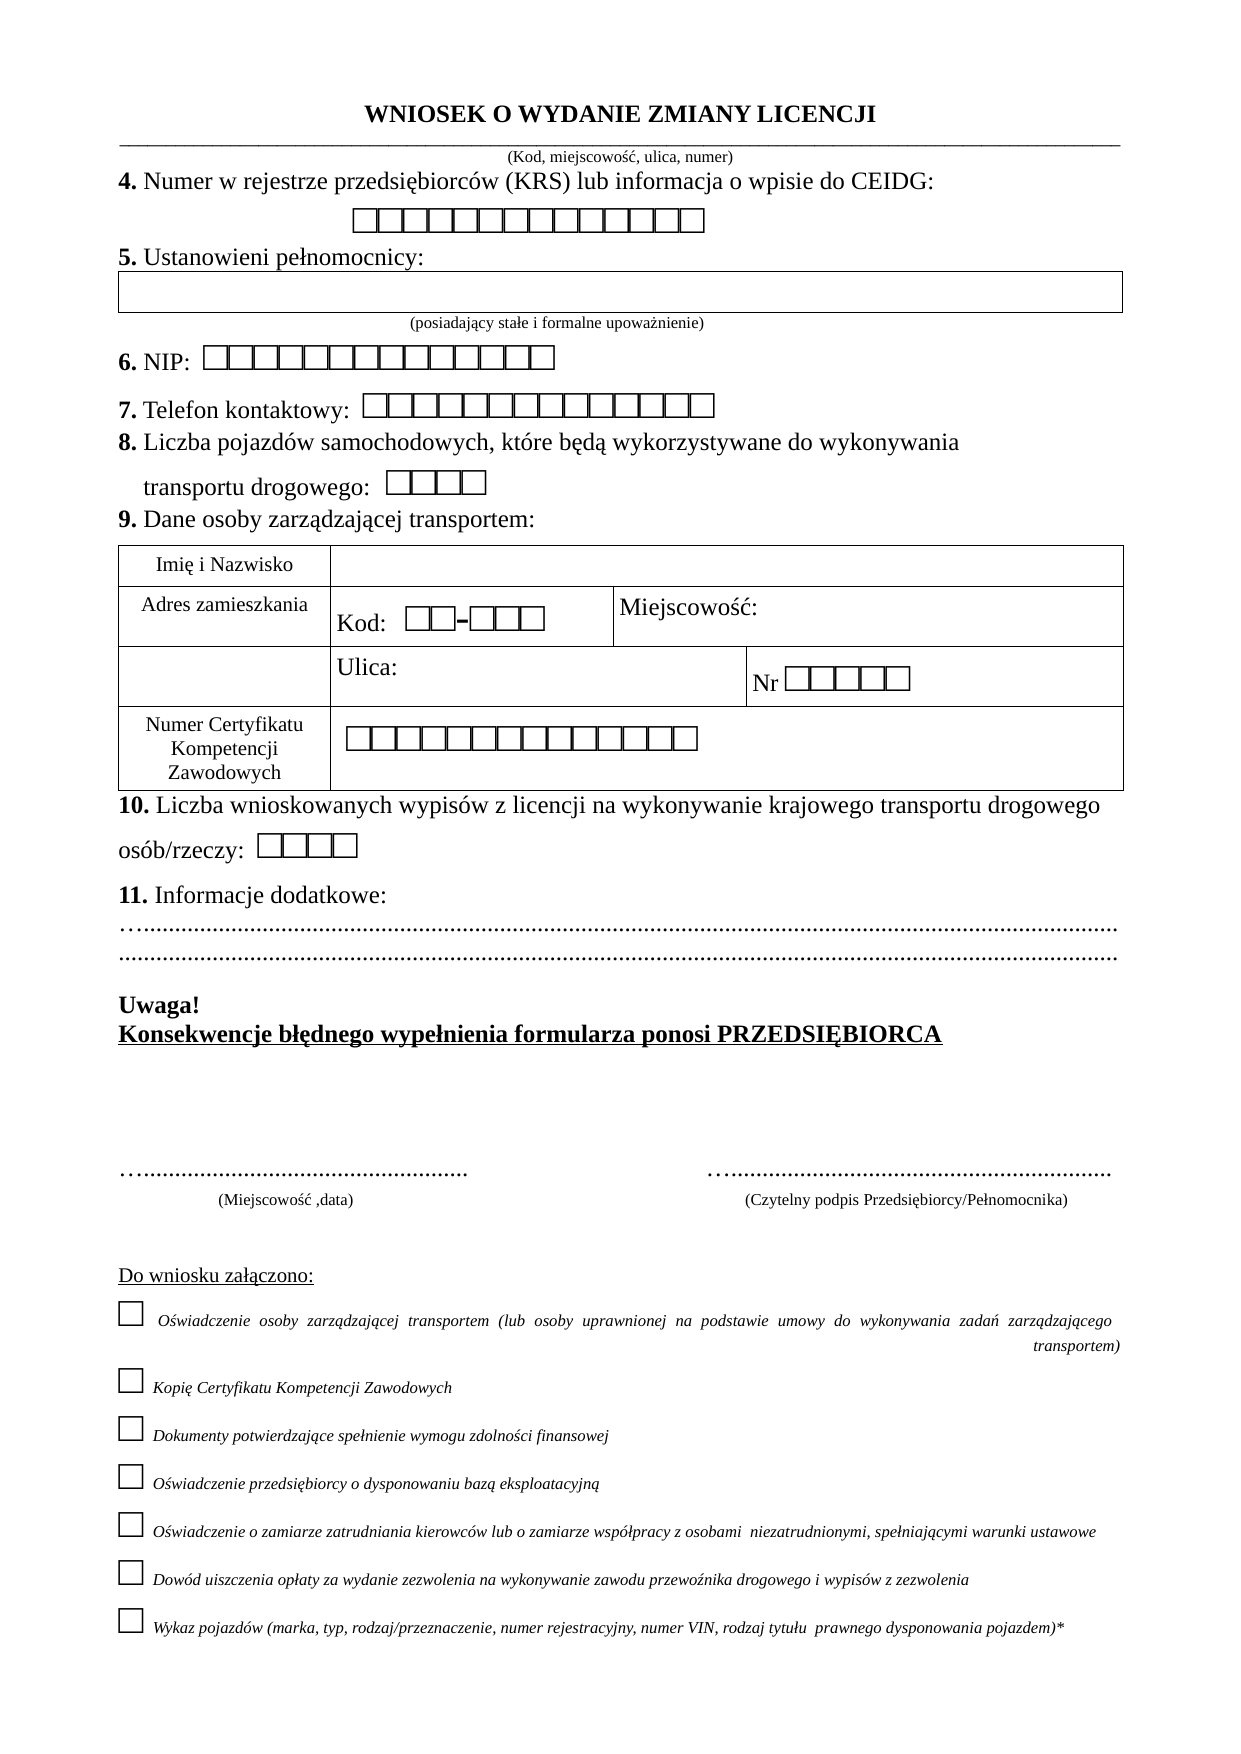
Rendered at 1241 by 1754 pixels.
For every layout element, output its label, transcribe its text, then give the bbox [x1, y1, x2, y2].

table_cell Nr □□□□□ [747, 647, 1123, 706]
text □ Oświadczenie osoby zarządzającej transportem (lub osoby uprawnionej na podstawie umowy do wykonywania zadań zarządzającego transportem) □ Kopię Certyfikatu Kompetencji Zawodowych [118, 1287, 1122, 1402]
table_cell □□□□□□□□□□□□□□ [331, 707, 1123, 790]
text (posiadający stałe i formalne upoważnienie) 6. NIP: □□□□□□□□□□□□□□ 7. Telefon kontaktowy: □□□□□□□□□□□□□□ 8. Liczba pojazdów samochodowych, które będą wykorzystywane do wykonywania transportu drogowego: □□□□ 9. Dane osoby zarządzającej transportem: [118, 313, 1122, 533]
text □ Wykaz pojazdów (marka, typ, rodzaj/przeznaczenie, numer rejestracyjny, numer VIN, rodzaj tytułu prawnego dysponowania pojazdem)* [118, 1594, 1122, 1642]
text (Kod, miejscowość, ulica, numer) [118, 147, 1122, 166]
table_cell [119, 647, 330, 706]
text □ Dowód uiszczenia opłaty za wydanie zezwolenia na wykonywanie zawodu przewoźnika drogowego i wypisów z zezwolenia [118, 1546, 1122, 1594]
text 4. Numer w rejestrze przedsiębiorców (KRS) lub informacja o wpisie do CEIDG: □□□□□□□□□□□□□□ 5. Ustanowieni pełnomocnicy: [118, 166, 1122, 271]
table_header [331, 546, 1123, 586]
text 10. Liczba wnioskowanych wypisów z licencji na wykonywanie krajowego transportu drogowego osób/rzeczy: □□□□ [118, 791, 1122, 867]
table_cell Miejscowość: [614, 587, 1123, 646]
text ….................................................... …............................................................. (Miejscowość ,data) (Czytelny podpis Przedsiębiorcy/Pełnomocnika) [118, 1153, 1122, 1239]
table_cell Kod: □□-□□□ [331, 587, 613, 646]
table_header Imię i Nazwisko [119, 546, 330, 586]
table_cell Adres zamieszkania [119, 587, 330, 646]
table_cell Ulica: [331, 647, 746, 706]
text □ Dokumenty potwierdzające spełnienie wymogu zdolności finansowej [118, 1402, 1122, 1450]
text □ Oświadczenie przedsiębiorcy o dysponowaniu bazą eksploatacyjną [118, 1450, 1122, 1498]
text □ Oświadczenie o zamiarze zatrudniania kierowców lub o zamiarze współpracy z osobami niezatrudnionymi, spełniającymi warunki ustawowe [118, 1498, 1122, 1546]
text Do wniosku załączono: [118, 1263, 1122, 1287]
table_header [119, 272, 1122, 312]
table_cell Numer Certyfikatu Kompetencji Zawodowych [119, 707, 330, 790]
text 11. Informacje dodatkowe: …............................................................................................................................................................................................................................................................................................................................ Uwaga! Konsekwencje błędnego wypełnienia formularza ponosi PRZEDSIĘBIORCA [118, 880, 1122, 1048]
